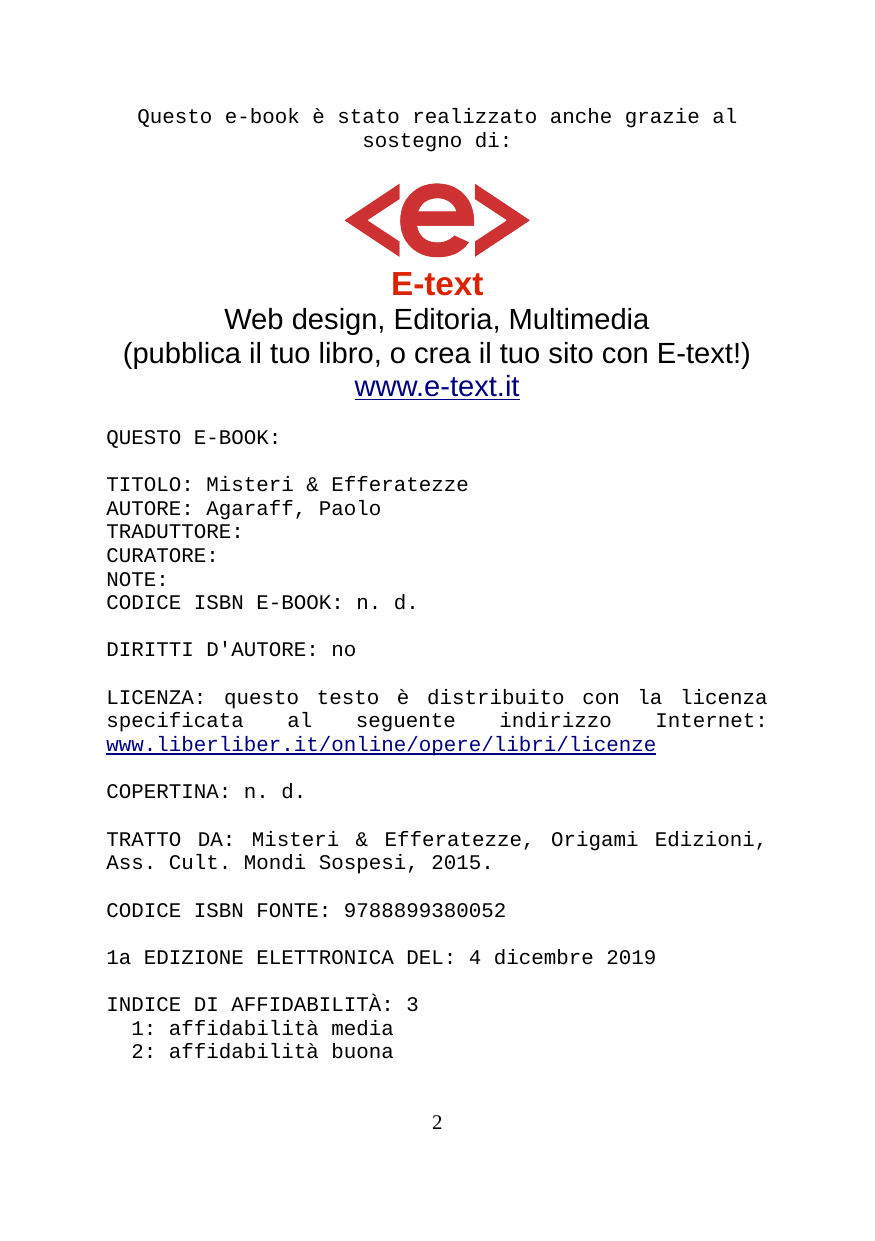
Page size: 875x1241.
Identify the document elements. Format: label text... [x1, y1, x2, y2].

text E-text [106, 264, 768, 302]
text QUESTO E-BOOK: [106, 427, 768, 450]
text TRATTO DA: Misteri & Efferatezze, Origami Edizioni, Ass. Cult. Mondi Sospesi, 2015. [106, 829, 768, 876]
text Questo e-book è stato realizzato anche grazie al sostegno di: [106, 106, 768, 153]
text (pubblica il tuo libro, o crea il tuo sito con E-text!) [106, 336, 768, 369]
text COPERTINA: n. d. [106, 781, 768, 805]
text CODICE ISBN FONTE: 9788899380052 [106, 899, 768, 923]
text AUTORE: Agaraff, Paolo [106, 498, 768, 521]
text INDICE DI AFFIDABILITÀ: 3 [106, 994, 768, 1018]
text NOTE: [106, 568, 768, 592]
text TITOLO: Misteri & Efferatezze [106, 474, 768, 498]
text CURATORE: [106, 545, 768, 568]
text www.e-text.it [106, 369, 768, 403]
text CODICE ISBN E-BOOK: n. d. [106, 592, 768, 616]
text 1: affidabilità media [106, 1018, 768, 1041]
text TRADUTTORE: [106, 521, 768, 545]
text Web design, Editoria, Multimedia [106, 302, 768, 336]
text 1a EDIZIONE ELETTRONICA DEL: 4 dicembre 2019 [106, 947, 768, 971]
picture [343, 183, 531, 258]
text LICENZA: questo testo è distribuito con la licenza specificata al seguente indirizzo Internet: www.liberliber.it/online/opere/libri/licenze [106, 687, 768, 758]
text 2: affidabilità buona [106, 1041, 768, 1065]
text DIRITTI D'AUTORE: no [106, 639, 768, 663]
